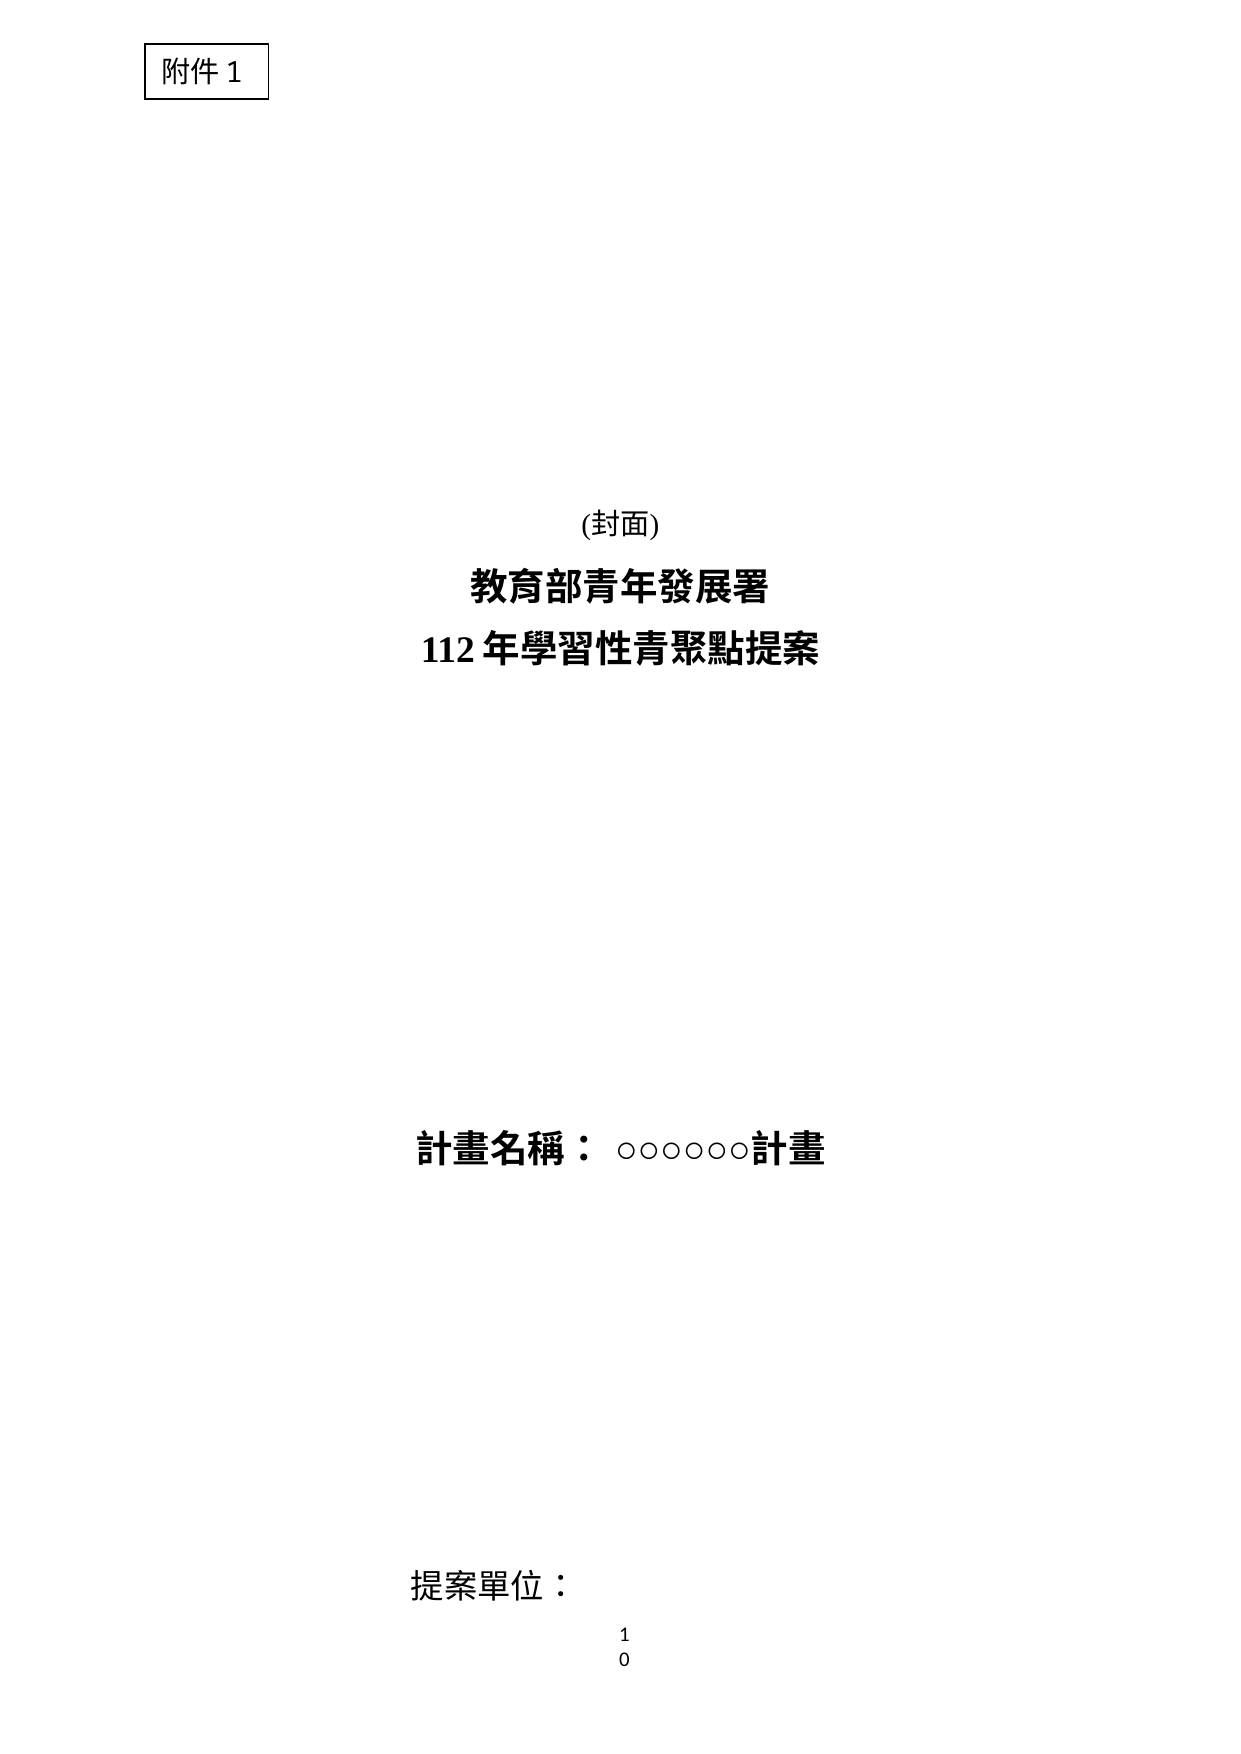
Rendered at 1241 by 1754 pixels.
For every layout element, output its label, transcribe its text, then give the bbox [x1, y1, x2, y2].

text (封面) 教育部青年發展署 [177, 417, 1063, 605]
text 計畫名稱： ○○○○○○計畫 [177, 980, 1063, 1167]
text 附件1 [161, 52, 253, 90]
text 112年學習性青聚點提案 [177, 605, 1063, 667]
text 提案單位： [177, 1542, 1063, 1605]
